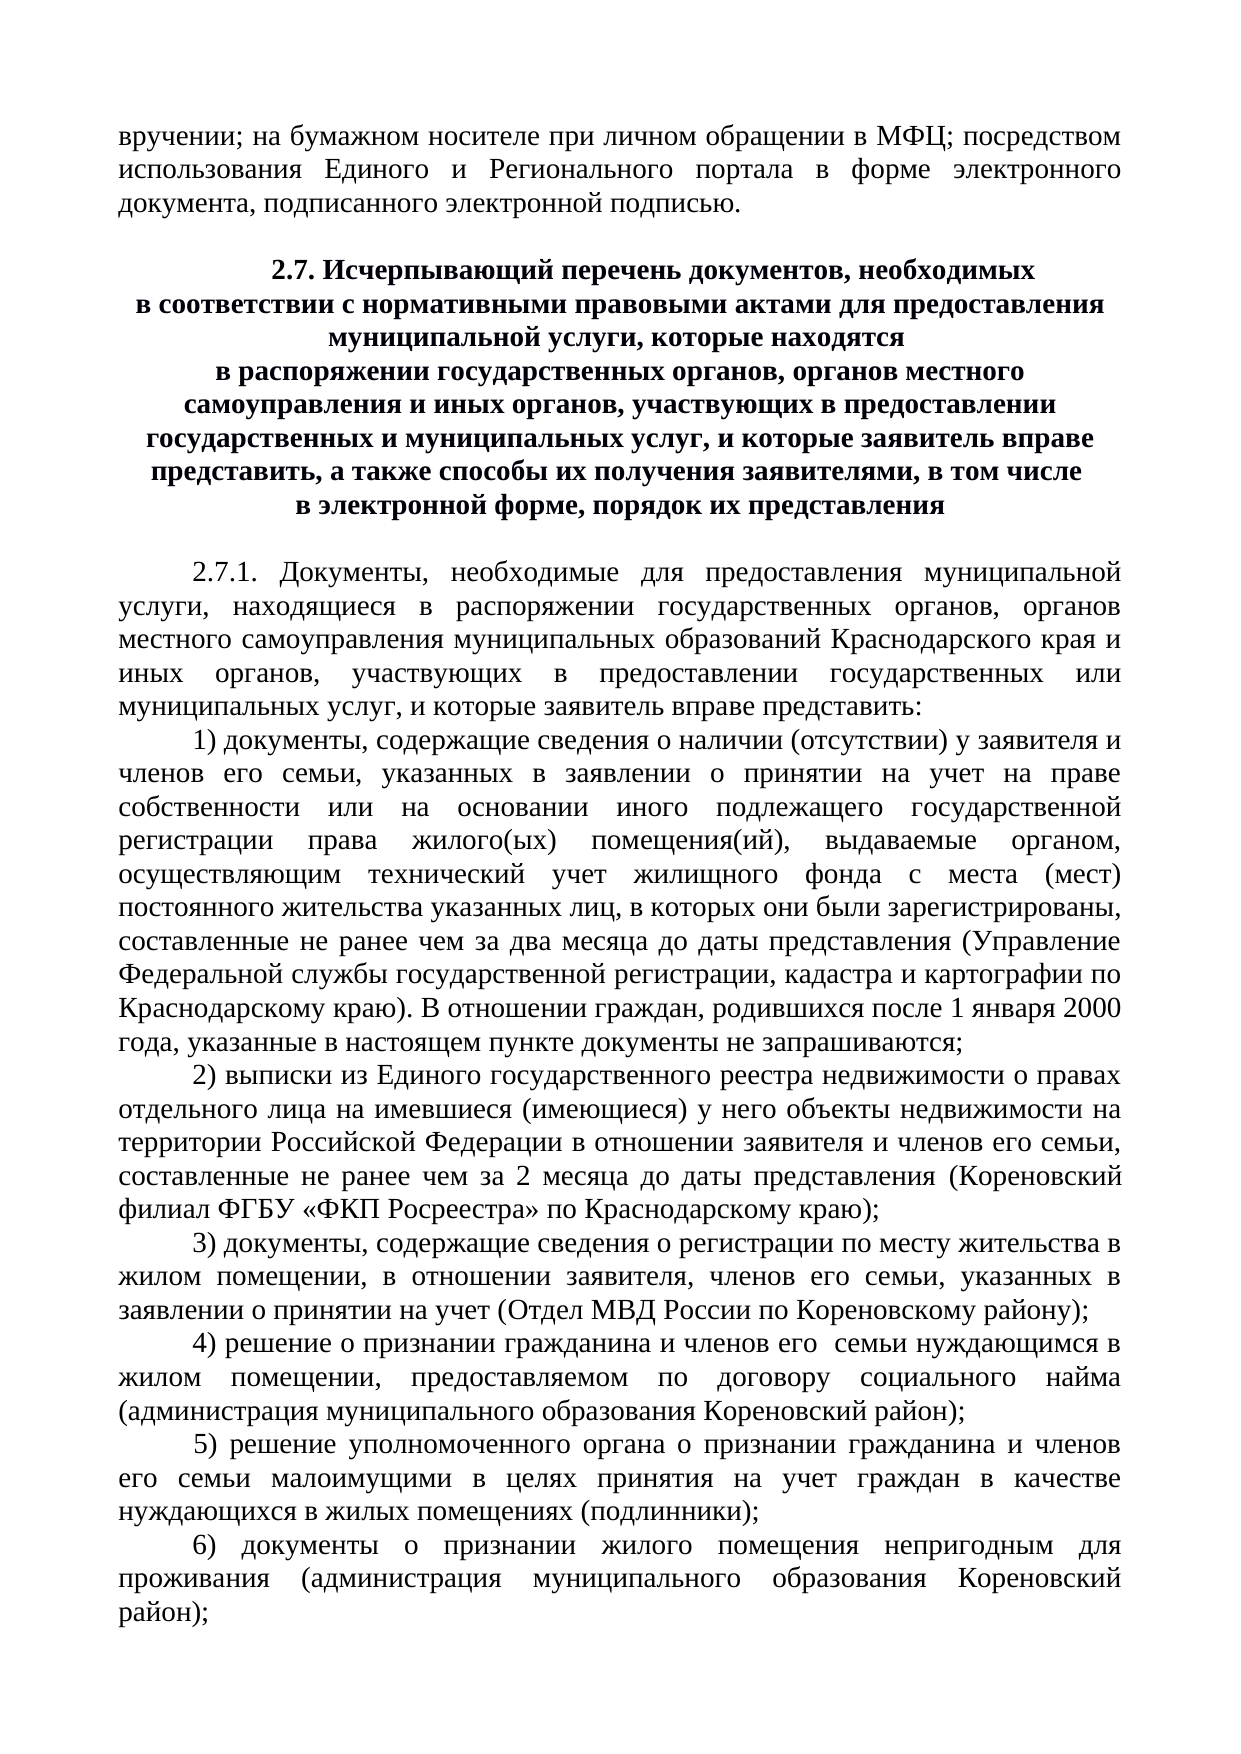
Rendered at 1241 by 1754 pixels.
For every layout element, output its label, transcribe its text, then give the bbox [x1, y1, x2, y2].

text вручении; на бумажном носителе при личном обращении в МФЦ; посредством использования Единого и Регионального портала в форме электронного документа, подписанного электронной подписью. [118, 118, 1122, 219]
text 1) документы, содержащие сведения о наличии (отсутствии) у заявителя и членов его семьи, указанных в заявлении о принятии на учет на праве собственности или на основании иного подлежащего государственной регистрации права жилого(ых) помещения(ий), выдаваемые органом, осуществляющим технический учет жилищного фонда с места (мест) постоянного жительства указанных лиц, в которых они были зарегистрированы, составленные не ранее чем за два месяца до даты представления (Управление Федеральной службы государственной регистрации, кадастра и картографии по Краснодарскому краю). В отношении граждан, родившихся после 1 января 2000 года, указанные в настоящем пункте документы не запрашиваются; [118, 722, 1122, 1057]
text 6) документы о признании жилого помещения непригодным для проживания (администрация муниципального образования Кореновский район); [118, 1527, 1122, 1627]
text 5) решение уполномоченного органа о признании гражданина и членов его семьи малоимущими в целях принятия на учет граждан в качестве нуждающихся в жилых помещениях (подлинники); [118, 1426, 1122, 1527]
text 2) выписки из Единого государственного реестра недвижимости о правах отдельного лица на имевшиеся (имеющиеся) у него объекты недвижимости на территории Российской Федерации в отношении заявителя и членов его семьи, составленные не ранее чем за 2 месяца до даты представления (Кореновский филиал ФГБУ «ФКП Росреестра» по Краснодарскому краю); [118, 1057, 1122, 1225]
text 4) решение о признании гражданина и членов его семьи нуждающимся в жилом помещении, предоставляемом по договору социального найма (администрация муниципального образования Кореновский район); [118, 1326, 1122, 1426]
text 2.7.1. Документы, необходимые для предоставления муниципальной услуги, находящиеся в распоряжении государственных органов, органов местного самоуправления муниципальных образований Краснодарского края и иных органов, участвующих в предоставлении государственных или муниципальных услуг, и которые заявитель вправе представить: [118, 554, 1122, 722]
text 2.7. Исчерпывающий перечень документов, необходимых в соответствии с нормативными правовыми актами для предоставления муниципальной услуги, которые находятся в распоряжении государственных органов, органов местного самоуправления и иных органов, участвующих в предоставлении государственных и муниципальных услуг, и которые заявитель вправе представить, а также способы их получения заявителями, в том числе в электронной форме, порядок их представления [118, 252, 1122, 521]
text 3) документы, содержащие сведения о регистрации по месту жительства в жилом помещении, в отношении заявителя, членов его семьи, указанных в заявлении о принятии на учет (Отдел МВД России по Кореновскому району); [118, 1225, 1122, 1326]
